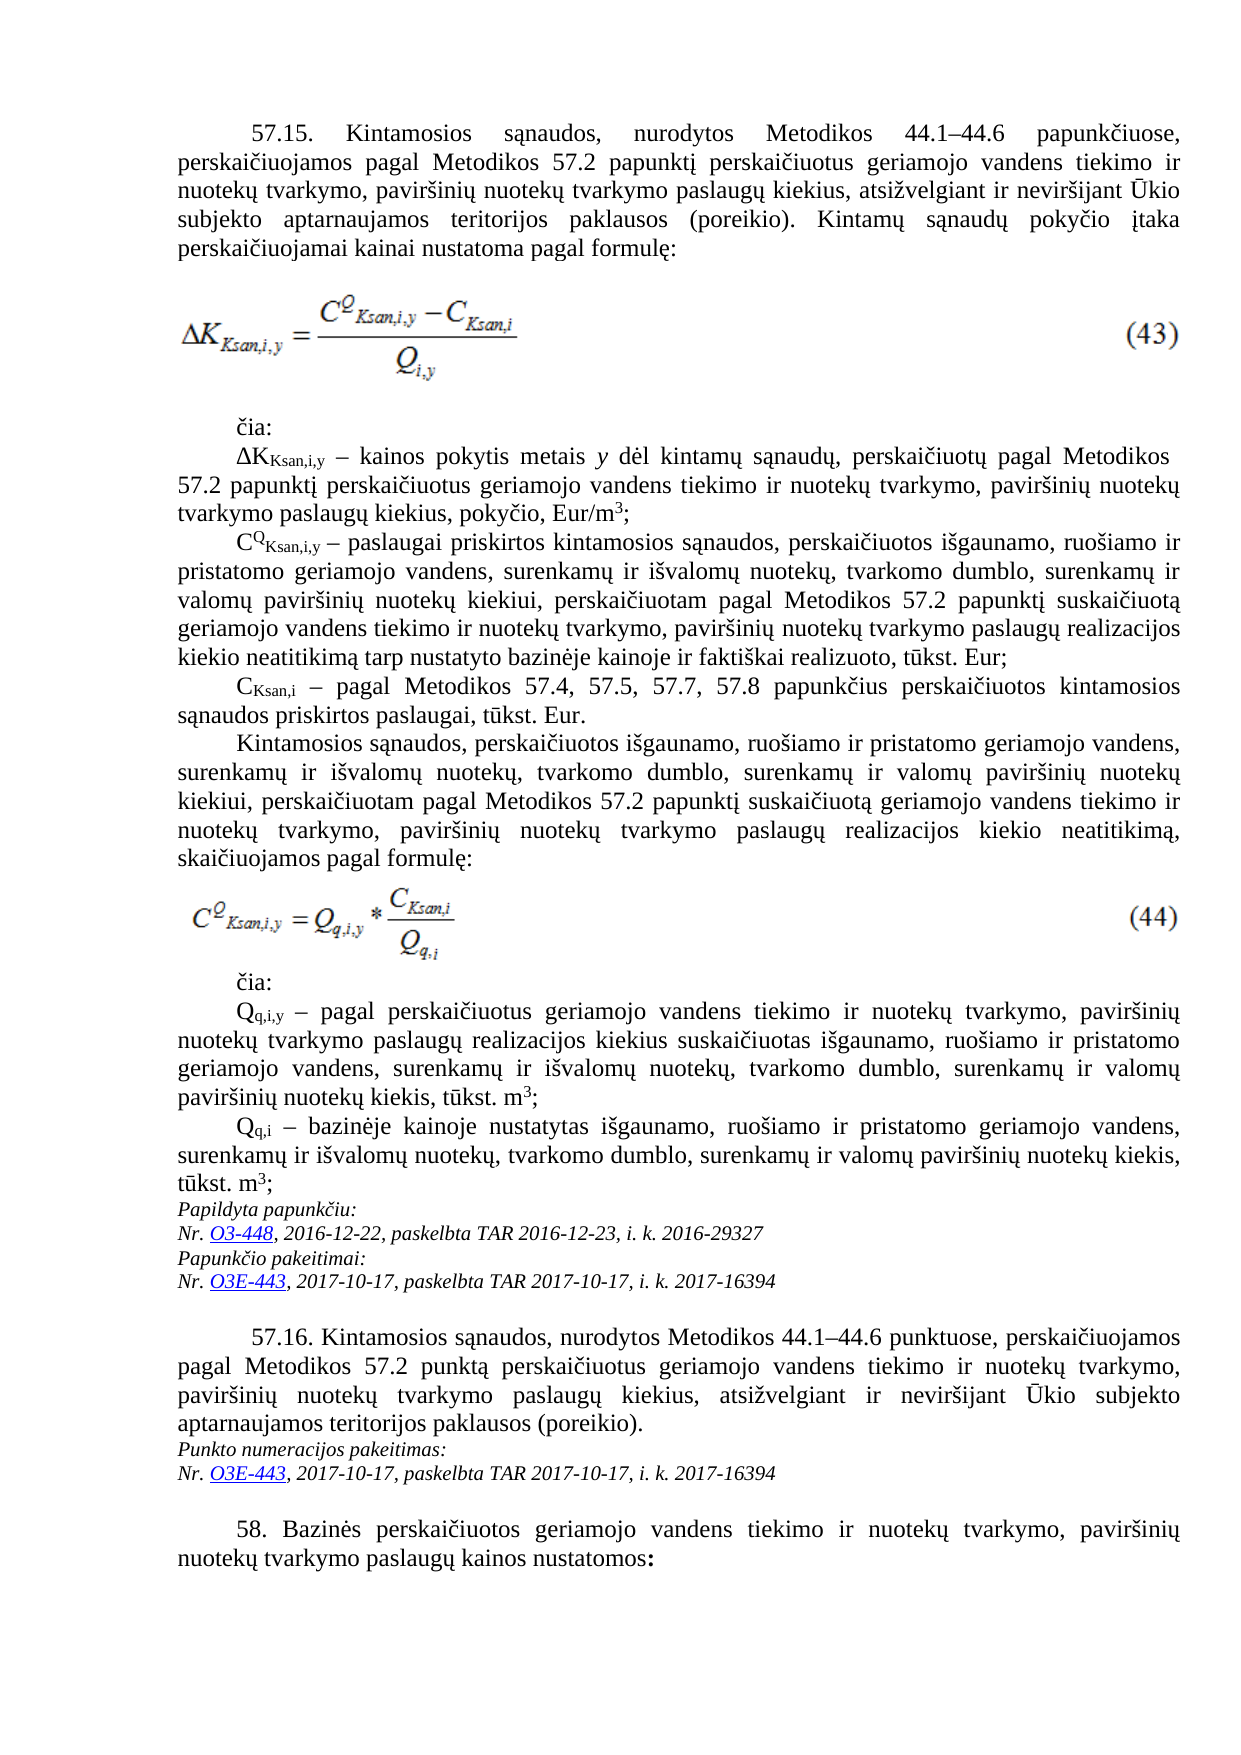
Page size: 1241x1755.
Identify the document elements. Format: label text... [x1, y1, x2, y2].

text 57.15. Kintamosios sąnaudos, nurodytos Metodikos 44.1–44.6 papunkčiuose, perskaičiuojamos pagal Metodikos 57.2 papunktį perskaičiuotus geriamojo vandens tiekimo ir nuotekų tvarkymo, paviršinių nuotekų tvarkymo paslaugų kiekius, atsižvelgiant ir neviršijant Ūkio subjekto aptarnaujamos teritorijos paklausos (poreikio). Kintamų sąnaudų pokyčio įtaka perskaičiuojamai kainai nustatoma pagal formulę: [177, 118, 1181, 261]
text 58. Bazinės perskaičiuotos geriamojo vandens tiekimo ir nuotekų tvarkymo, paviršinių nuotekų tvarkymo paslaugų kainos nustatomos: [177, 1514, 1181, 1572]
text Papunkčio pakeitimai: [177, 1245, 1181, 1269]
text Qq,i,y – pagal perskaičiuotus geriamojo vandens tiekimo ir nuotekų tvarkymo, paviršinių nuotekų tvarkymo paslaugų realizacijos kiekius suskaičiuotas išgaunamo, ruošiamo ir pristatomo geriamojo vandens, surenkamų ir išvalomų nuotekų, tvarkomo dumblo, surenkamų ir valomų paviršinių nuotekų kiekis, tūkst. m3; [177, 996, 1181, 1111]
text Nr. O3E-443, 2017-10-17, paskelbta TAR 2017-10-17, i. k. 2017-16394 [177, 1269, 1181, 1293]
text Nr. O3-448, 2016-12-22, paskelbta TAR 2016-12-23, i. k. 2016-29327 [177, 1221, 1181, 1245]
text Kintamosios sąnaudos, perskaičiuotos išgaunamo, ruošiamo ir pristatomo geriamojo vandens, surenkamų ir išvalomų nuotekų, tvarkomo dumblo, surenkamų ir valomų paviršinių nuotekų kiekiui, perskaičiuotam pagal Metodikos 57.2 papunktį suskaičiuotą geriamojo vandens tiekimo ir nuotekų tvarkymo, paviršinių nuotekų tvarkymo paslaugų realizacijos kiekio neatitikimą, skaičiuojamos pagal formulę: [177, 728, 1181, 872]
text CKsan,i – pagal Metodikos 57.4, 57.5, 57.7, 57.8 papunkčius perskaičiuotos kintamosios sąnaudos priskirtos paslaugai, tūkst. Eur. [177, 671, 1181, 728]
text Papildyta papunkčiu: [177, 1197, 1181, 1221]
text ∆KKsan,i,y – kainos pokytis metais y dėl kintamų sąnaudų, perskaičiuotų pagal Metodikos 57.2 papunktį perskaičiuotus geriamojo vandens tiekimo ir nuotekų tvarkymo, paviršinių nuotekų tvarkymo paslaugų kiekius, pokyčio, Eur/m3; [177, 441, 1181, 527]
text Punkto numeracijos pakeitimas: [177, 1437, 1181, 1461]
text Qq,i – bazinėje kainoje nustatytas išgaunamo, ruošiamo ir pristatomo geriamojo vandens, surenkamų ir išvalomų nuotekų, tvarkomo dumblo, surenkamų ir valomų paviršinių nuotekų kiekis, tūkst. m3; [177, 1111, 1181, 1197]
text 57.16. Kintamosios sąnaudos, nurodytos Metodikos 44.1–44.6 punktuose, perskaičiuojamos pagal Metodikos 57.2 punktą perskaičiuotus geriamojo vandens tiekimo ir nuotekų tvarkymo, paviršinių nuotekų tvarkymo paslaugų kiekius, atsižvelgiant ir neviršijant Ūkio subjekto aptarnaujamos teritorijos paklausos (poreikio). [177, 1322, 1181, 1437]
text čia: [236, 968, 1181, 996]
text čia: [236, 412, 1181, 441]
text Nr. O3E-443, 2017-10-17, paskelbta TAR 2017-10-17, i. k. 2017-16394 [177, 1461, 1181, 1485]
text CQKsan,i,y – paslaugai priskirtos kintamosios sąnaudos, perskaičiuotos išgaunamo, ruošiamo ir pristatomo geriamojo vandens, surenkamų ir išvalomų nuotekų, tvarkomo dumblo, surenkamų ir valomų paviršinių nuotekų kiekiui, perskaičiuotam pagal Metodikos 57.2 papunktį suskaičiuotą geriamojo vandens tiekimo ir nuotekų tvarkymo, paviršinių nuotekų tvarkymo paslaugų realizacijos kiekio neatitikimą tarp nustatyto bazinėje kainoje ir faktiškai realizuoto, tūkst. Eur; [177, 527, 1181, 671]
